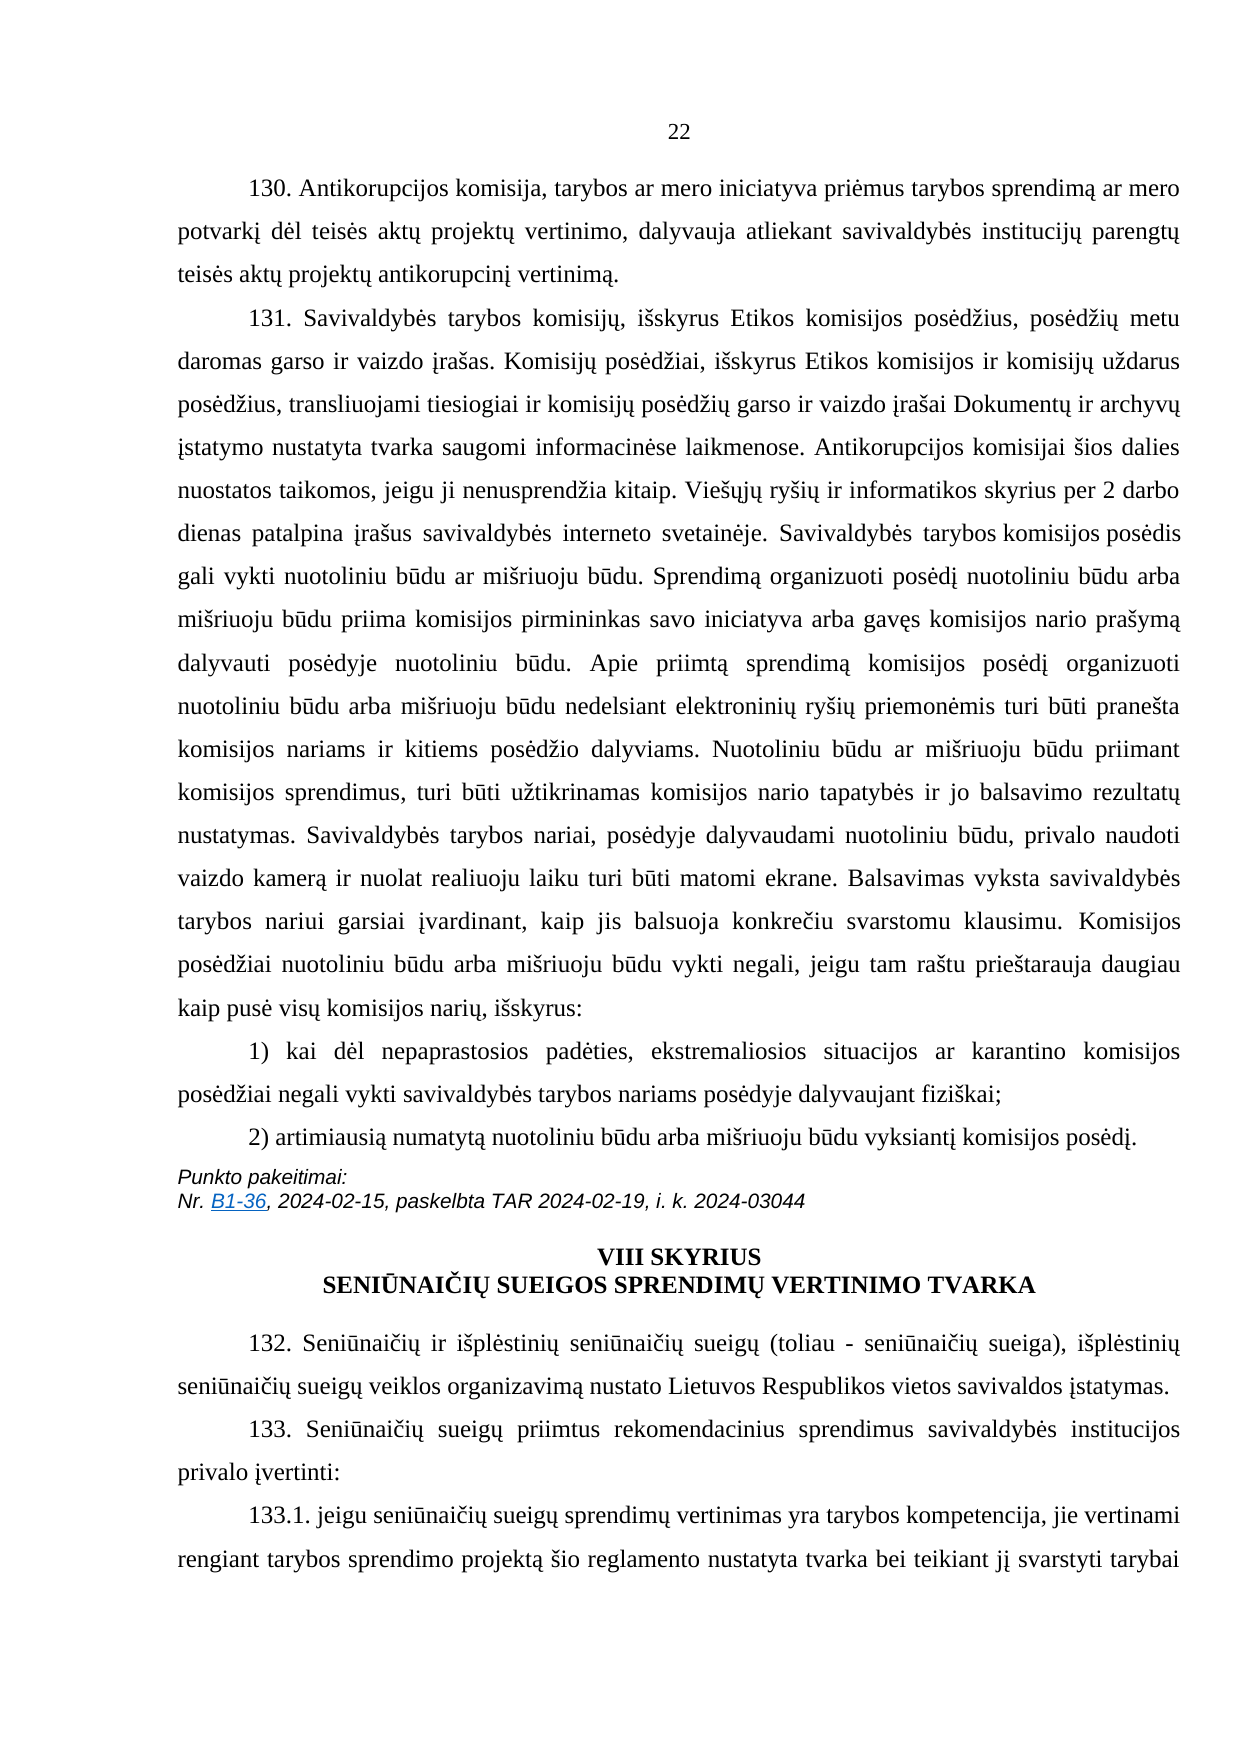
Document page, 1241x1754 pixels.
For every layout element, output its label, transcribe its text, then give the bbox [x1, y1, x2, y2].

text 133. Seniūnaičių sueigų priimtus rekomendacinius sprendimus savivaldybės institucijos privalo įvertinti: [177, 1414, 1181, 1486]
text 2) artimiausią numatytą nuotoliniu būdu arba mišriuoju būdu vyksiantį komisijos posėdį. [177, 1122, 1181, 1151]
text 132. Seniūnaičių ir išplėstinių seniūnaičių sueigų (toliau - seniūnaičių sueiga), išplėstinių seniūnaičių sueigų veiklos organizavimą nustato Lietuvos Respublikos vietos savivaldos įstatymas. [177, 1328, 1181, 1400]
text 133.1. jeigu seniūnaičių sueigų sprendimų vertinimas yra tarybos kompetencija, jie vertinami rengiant tarybos sprendimo projektą šio reglamento nustatyta tvarka bei teikiant jį svarstyti tarybai [177, 1501, 1181, 1572]
text Punkto pakeitimai: [177, 1165, 1181, 1189]
text Nr. B1-36, 2024-02-15, paskelbta TAR 2024-02-19, i. k. 2024-03044 [177, 1189, 1181, 1213]
text 130. Antikorupcijos komisija, tarybos ar mero iniciatyva priėmus tarybos sprendimą ar mero potvarkį dėl teisės aktų projektų vertinimo, dalyvauja atliekant savivaldybės institucijų parengtų teisės aktų projektų antikorupcinį vertinimą. [177, 173, 1181, 288]
text VIII SKYRIUS [177, 1242, 1181, 1271]
text 131. Savivaldybės tarybos komisijų, išskyrus Etikos komisijos posėdžius, posėdžių metu daromas garso ir vaizdo įrašas. Komisijų posėdžiai, išskyrus Etikos komisijos ir komisijų uždarus posėdžius, transliuojami tiesiogiai ir komisijų posėdžių garso ir vaizdo įrašai Dokumentų ir archyvų įstatymo nustatyta tvarka saugomi informacinėse laikmenose. Antikorupcijos komisijai šios dalies nuostatos taikomos, jeigu ji nenusprendžia kitaip. Viešųjų ryšių ir informatikos skyrius per 2 darbo dienas patalpina įrašus savivaldybės interneto svetainėje. Savivaldybės tarybos komisijos posėdis gali vykti nuotoliniu būdu ar mišriuoju būdu. Sprendimą organizuoti posėdį nuotoliniu būdu arba mišriuoju būdu priima komisijos pirmininkas savo iniciatyva arba gavęs komisijos nario prašymą dalyvauti posėdyje nuotoliniu būdu. Apie priimtą sprendimą komisijos posėdį organizuoti nuotoliniu būdu arba mišriuoju būdu nedelsiant elektroninių ryšių priemonėmis turi būti pranešta komisijos nariams ir kitiems posėdžio dalyviams. Nuotoliniu būdu ar mišriuoju būdu priimant komisijos sprendimus, turi būti užtikrinamas komisijos nario tapatybės ir jo balsavimo rezultatų nustatymas. Savivaldybės tarybos nariai, posėdyje dalyvaudami nuotoliniu būdu, privalo naudoti vaizdo kamerą ir nuolat realiuoju laiku turi būti matomi ekrane. Balsavimas vyksta savivaldybės tarybos nariui garsiai įvardinant, kaip jis balsuoja konkrečiu svarstomu klausimu. Komisijos posėdžiai nuotoliniu būdu arba mišriuoju būdu vykti negali, jeigu tam raštu prieštarauja daugiau kaip pusė visų komisijos narių, išskyrus: [177, 303, 1181, 1021]
text 1) kai dėl nepaprastosios padėties, ekstremaliosios situacijos ar karantino komisijos posėdžiai negali vykti savivaldybės tarybos nariams posėdyje dalyvaujant fiziškai; [177, 1036, 1181, 1108]
text SENIŪNAIČIŲ SUEIGOS SPRENDIMŲ VERTINIMO TVARKA [177, 1271, 1181, 1299]
